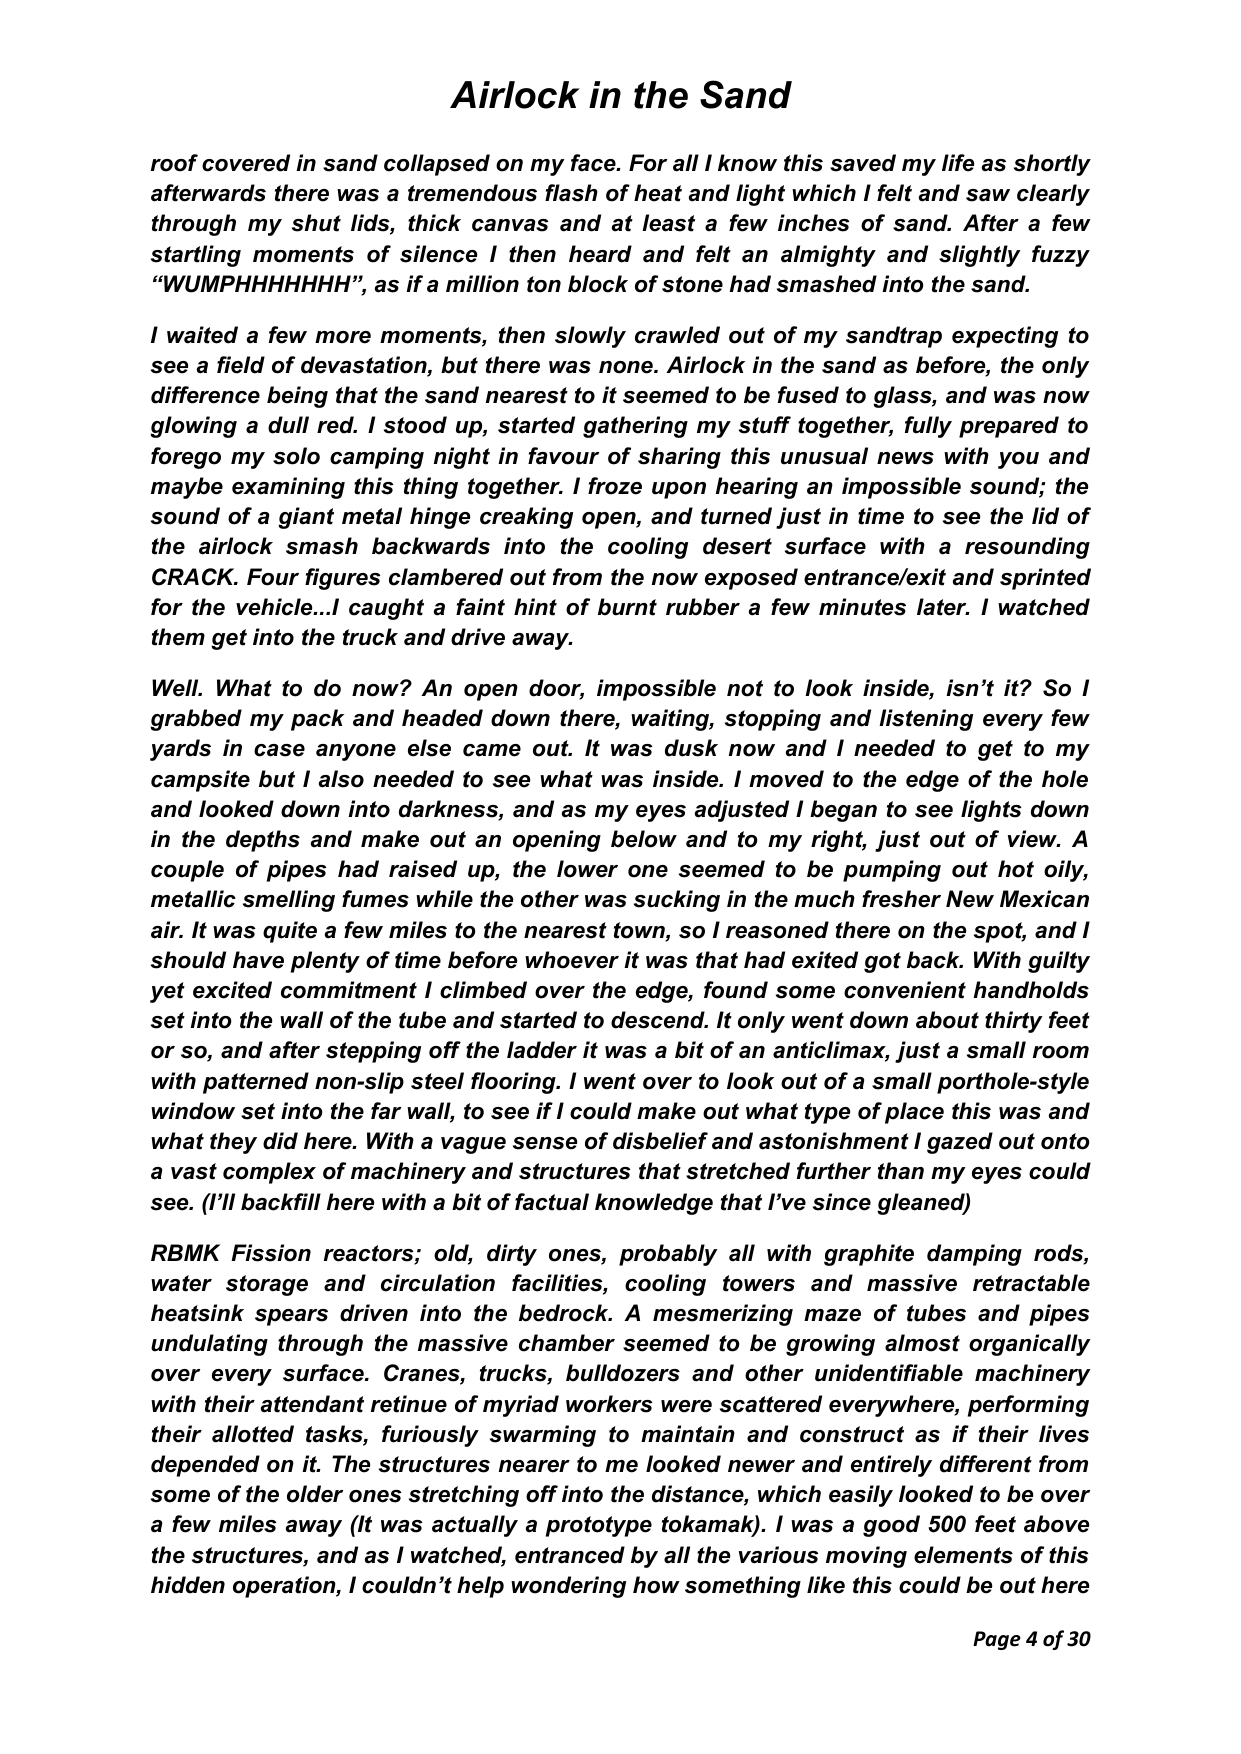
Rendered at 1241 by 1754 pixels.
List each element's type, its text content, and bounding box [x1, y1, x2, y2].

text Well. What to do now? An open door, impossible not to look inside, isn’t it? So I grabbed my pack and headed down there, waiting, stopping and listening every few yards in case anyone else came out. It was dusk now and I needed to get to my campsite but I also needed to see what was inside. I moved to the edge of the hole and looked down into darkness, and as my eyes adjusted I began to see lights down in the depths and make out an opening below and to my right, just out of view. A couple of pipes had raised up, the lower one seemed to be pumping out hot oily, metallic smelling fumes while the other was sucking in the much fresher New Mexican air. It was quite a few miles to the nearest town, so I reasoned there on the spot, and I should have plenty of time before whoever it was that had exited got back. With guilty yet excited commitment I climbed over the edge, found some convenient handholds set into the wall of the tube and started to descend. It only went down about thirty feet or so, and after stepping off the ladder it was a bit of an anticlimax, just a small room with patterned non-slip steel flooring. I went over to look out of a small porthole-style window set into the far wall, to see if I could make out what type of place this was and what they did here. With a vague sense of disbelief and astonishment I gazed out onto a vast complex of machinery and structures that stretched further than my eyes could see. (I’ll backfill here with a bit of factual knowledge that I’ve since gleaned) [150, 675, 1090, 1215]
text RBMK Fission reactors; old, dirty ones, probably all with graphite damping rods, water storage and circulation facilities, cooling towers and massive retractable heatsink spears driven into the bedrock. A mesmerizing maze of tubes and pipes undulating through the massive chamber seemed to be growing almost organically over every surface. Cranes, trucks, bulldozers and other unidentifiable machinery with their attendant retinue of myriad workers were scattered everywhere, performing their allotted tasks, furiously swarming to maintain and construct as if their lives depended on it. The structures nearer to me looked newer and entirely different from some of the older ones stretching off into the distance, which easily looked to be over a few miles away (It was actually a prototype tokamak). I was a good 500 feet above the structures, and as I watched, entranced by all the various moving elements of this hidden operation, I couldn’t help wondering how something like this could be out here [150, 1239, 1090, 1598]
text roof covered in sand collapsed on my face. For all I know this saved my life as shortly afterwards there was a tremendous flash of heat and light which I felt and saw clearly through my shut lids, thick canvas and at least a few inches of sand. After a few startling moments of silence I then heard and felt an almighty and slightly fuzzy “WUMPHHHHHHH”, as if a million ton block of stone had smashed into the sand. [150, 150, 1090, 297]
text I waited a few more moments, then slowly crawled out of my sandtrap expecting to see a field of devastation, but there was none. Airlock in the sand as before, the only difference being that the sand nearest to it seemed to be fused to glass, and was now glowing a dull red. I stood up, started gathering my stuff together, fully prepared to forego my solo camping night in favour of sharing this unusual news with you and maybe examining this thing together. I froze upon hearing an impossible sound; the sound of a giant metal hinge creaking open, and turned just in time to see the lid of the airlock smash backwards into the cooling desert surface with a resounding CRACK. Four figures clambered out from the now exposed entrance/exit and sprinted for the vehicle...I caught a faint hint of burnt rubber a few minutes later. I watched them get into the truck and drive away. [150, 322, 1090, 650]
